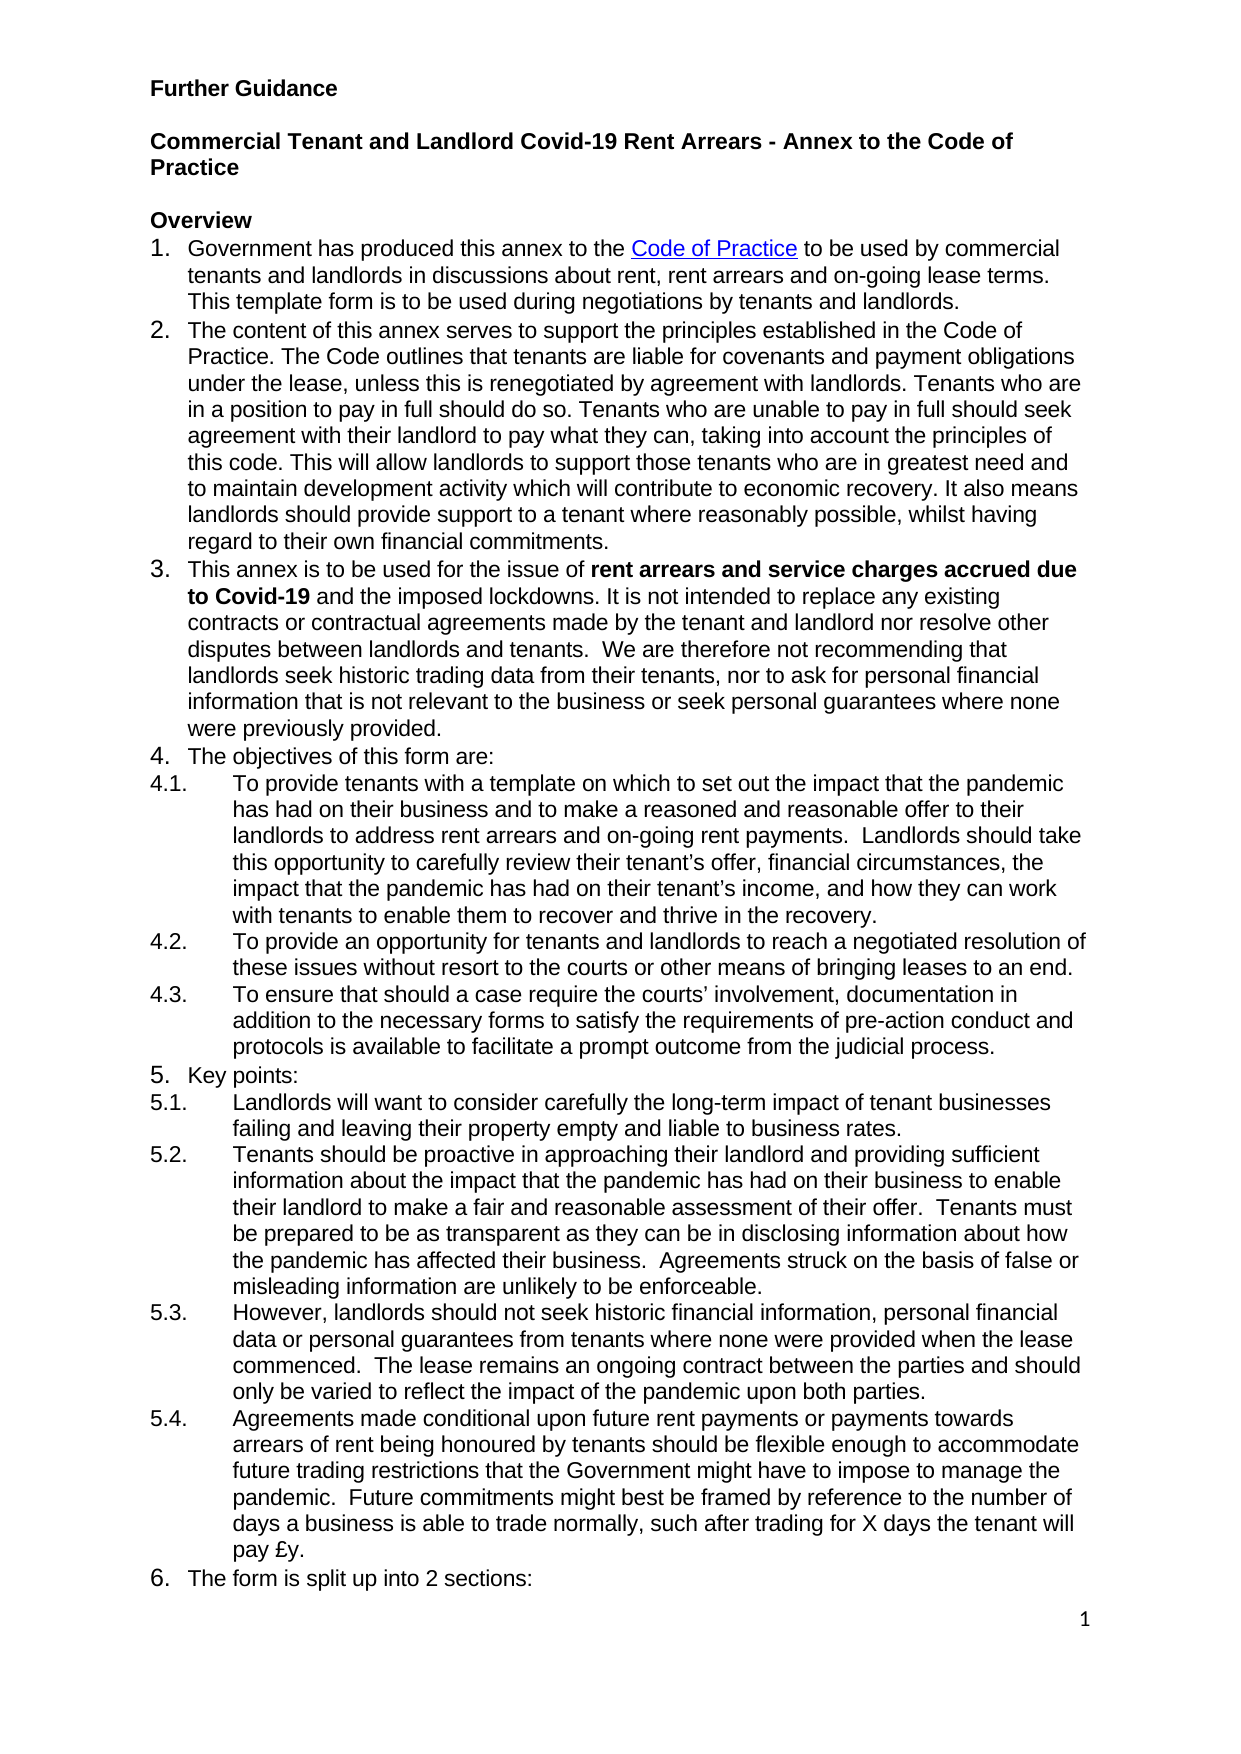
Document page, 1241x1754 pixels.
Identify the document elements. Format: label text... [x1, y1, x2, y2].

list To provide an opportunity for tenants and landlords to reach a negotiated resolution of these issues without resort to the courts or other means of bringing leases to an end. [150, 928, 1090, 981]
list However, landlords should not seek historic financial information, personal financial data or personal guarantees from tenants where none were provided when the lease commenced. The lease remains an ongoing contract between the parties and should only be varied to reflect the impact of the pandemic upon both parties. [150, 1299, 1090, 1405]
text Further Guidance [150, 75, 1090, 101]
list The objectives of this form are: [150, 741, 1090, 770]
list To ensure that should a case require the courts’ involvement, documentation in addition to the necessary forms to satisfy the requirements of pre-action conduct and protocols is available to facilitate a prompt outcome from the judicial process. [150, 981, 1090, 1060]
list Agreements made conditional upon future rent payments or payments towards arrears of rent being honoured by tenants should be flexible enough to accommodate future trading restrictions that the Government might have to impose to manage the pandemic. Future commitments might best be framed by reference to the number of days a business is able to trade normally, such after trading for X days the tenant will pay £y. [150, 1405, 1090, 1563]
text Overview [150, 207, 1090, 233]
list The content of this annex serves to support the principles established in the Code of Practice. The Code outlines that tenants are liable for covenants and payment obligations under the lease, unless this is renegotiated by agreement with landlords. Tenants who are in a position to pay in full should do so. Tenants who are unable to pay in full should seek agreement with their landlord to pay what they can, taking into account the principles of this code. This will allow landlords to support those tenants who are in greatest need and to maintain development activity which will contribute to economic recovery. It also means landlords should provide support to a tenant where reasonably possible, whilst having regard to their own financial commitments. [150, 314, 1090, 554]
list This annex is to be used for the issue of rent arrears and service charges accrued due to Covid-19 and the imposed lockdowns. It is not intended to replace any existing contracts or contractual agreements made by the tenant and landlord nor resolve other disputes between landlords and tenants. We are therefore not recommending that landlords seek historic trading data from their tenants, nor to ask for personal financial information that is not relevant to the business or seek personal guarantees where none were previously provided. [150, 554, 1090, 741]
list Government has produced this annex to the Code of Practice to be used by commercial tenants and landlords in discussions about rent, rent arrears and on-going lease terms. This template form is to be used during negotiations by tenants and landlords. [150, 233, 1090, 314]
text Commercial Tenant and Landlord Covid-19 Rent Arrears - Annex to the Code of Practice [150, 128, 1090, 180]
list Key points: [150, 1060, 1090, 1088]
list Landlords will want to consider carefully the long-term impact of tenant businesses failing and leaving their property empty and liable to business rates. [150, 1088, 1090, 1141]
list Tenants should be proactive in approaching their landlord and providing sufficient information about the impact that the pandemic has had on their business to enable their landlord to make a fair and reasonable assessment of their offer. Tenants must be prepared to be as transparent as they can be in disclosing information about how the pandemic has affected their business. Agreements struck on the basis of false or misleading information are unlikely to be enforceable. [150, 1141, 1090, 1299]
list The form is split up into 2 sections: [150, 1563, 1090, 1592]
list To provide tenants with a template on which to set out the impact that the pandemic has had on their business and to make a reasoned and reasonable offer to their landlords to address rent arrears and on-going rent payments. Landlords should take this opportunity to carefully review their tenant’s offer, financial circumstances, the impact that the pandemic has had on their tenant’s income, and how they can work with tenants to enable them to recover and thrive in the recovery. [150, 770, 1090, 928]
